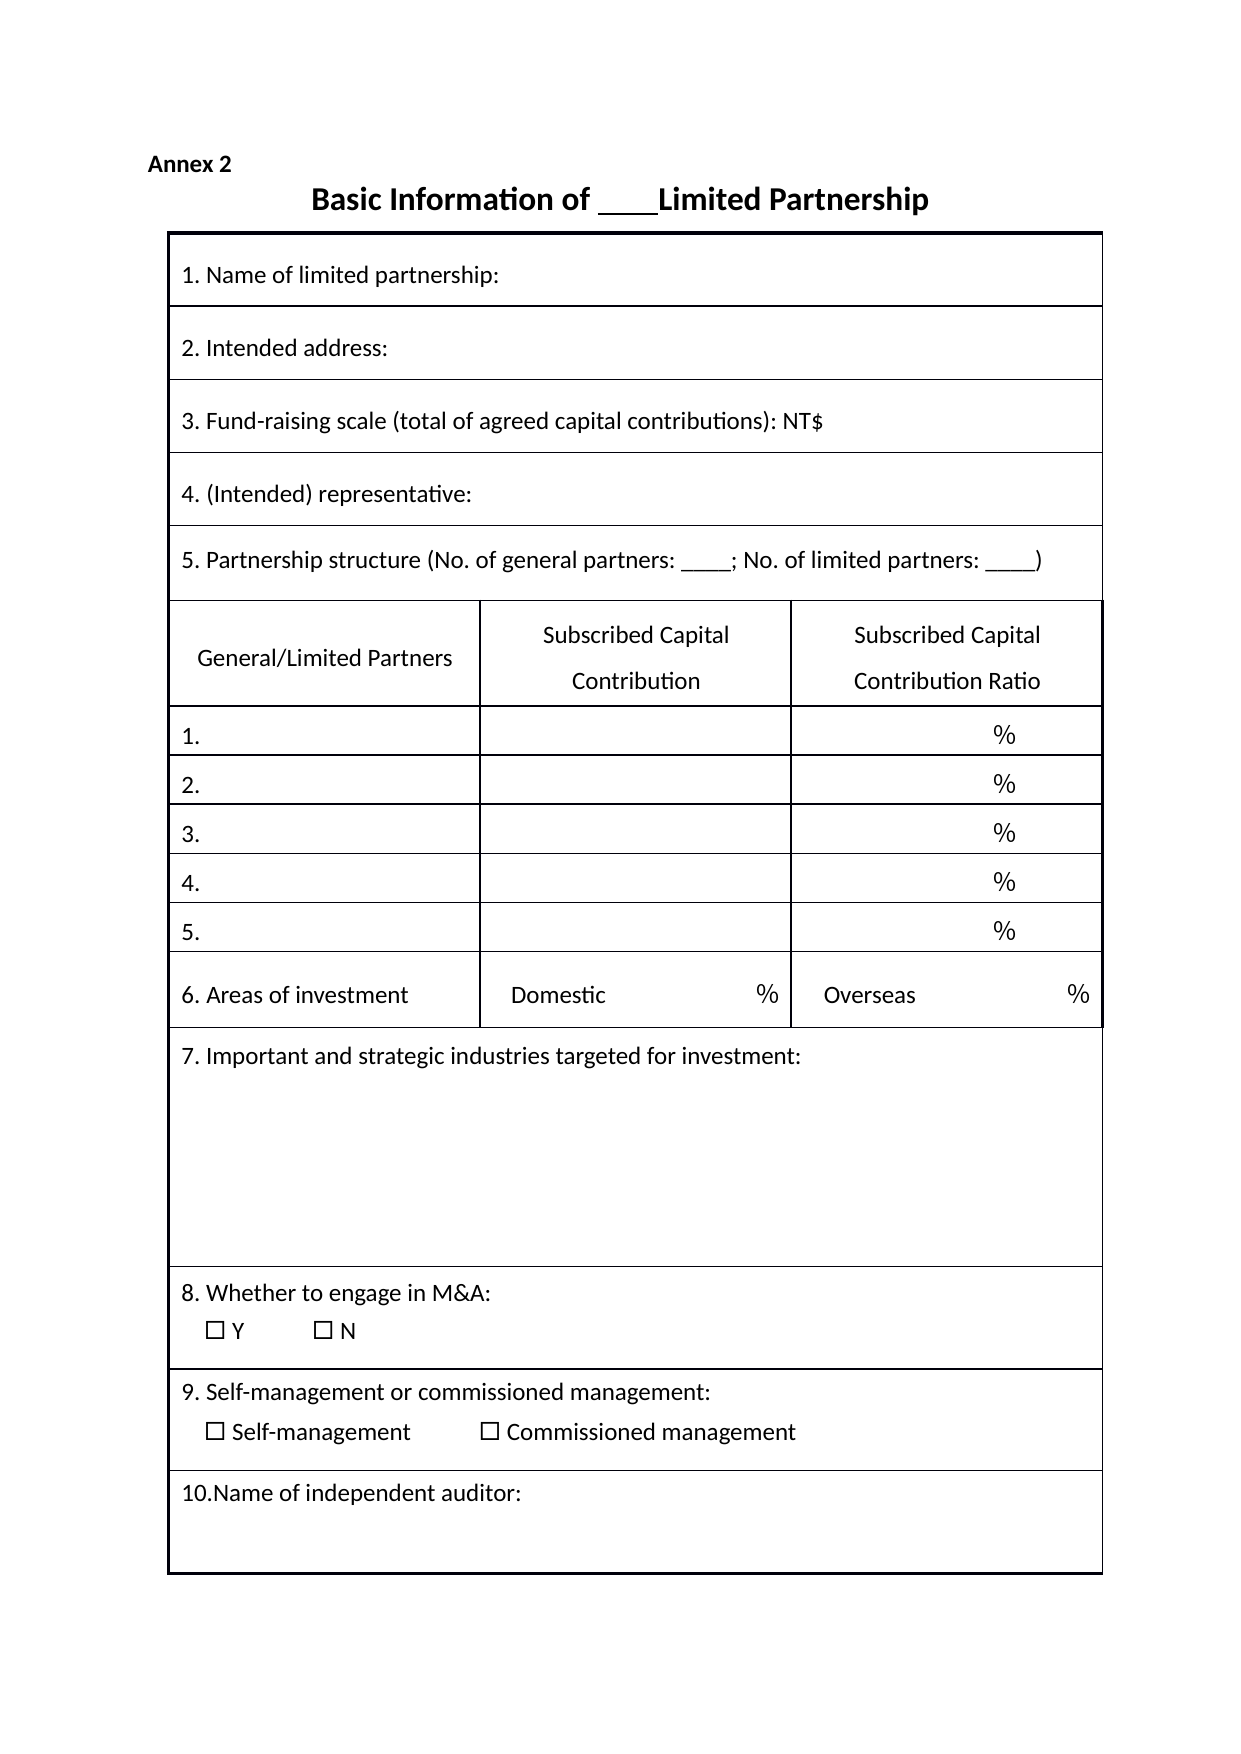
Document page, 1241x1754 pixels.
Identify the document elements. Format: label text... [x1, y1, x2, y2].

table_cell 10.Name of independent auditor: [170, 1471, 1102, 1572]
table_cell [481, 805, 790, 852]
table_cell 3. [170, 805, 479, 852]
table_header 1. Name of limited partnership: [170, 235, 1102, 305]
table_cell ％ [947, 952, 1101, 1026]
table_cell ％ [635, 952, 790, 1026]
table_cell [481, 707, 790, 754]
table_cell Subscribed Capital Contribution Ratio [792, 601, 1101, 705]
table_cell 8. Whether to engage in M&A:  Y  N [170, 1267, 1102, 1368]
table_cell 9. Self-management or commissioned management:  Self-management  Commissioned management [170, 1370, 1102, 1470]
table_cell ％ [792, 903, 1101, 951]
table_cell Overseas [792, 952, 947, 1026]
table_cell 2. Intended address: [170, 307, 1102, 378]
table_cell [481, 854, 790, 901]
table_cell ％ [792, 756, 1101, 803]
table_cell [481, 756, 790, 803]
table_cell ％ [792, 805, 1101, 852]
table_cell General/Limited Partners [170, 601, 479, 705]
text Annex 2 [148, 148, 1092, 178]
table_cell 6. Areas of investment [170, 952, 479, 1026]
table_cell 7. Important and strategic industries targeted for investment: [170, 1028, 1102, 1266]
table_cell ％ [792, 707, 1101, 754]
table_cell Subscribed Capital Contribution [481, 601, 790, 705]
table_cell 4. [170, 854, 479, 901]
table_cell 4. (Intended) representative: [170, 453, 1102, 524]
table_cell Domestic [481, 952, 635, 1026]
text Basic Information of Limited Partnership [148, 178, 1092, 219]
table_cell 2. [170, 756, 479, 803]
table_cell 1. [170, 707, 479, 754]
table_cell [481, 903, 790, 951]
table_cell ％ [792, 854, 1101, 901]
table_cell 5. [170, 903, 479, 951]
table_cell 5. Partnership structure (No. of general partners: ____; No. of limited partners: ____) [170, 526, 1102, 599]
table_cell 3. Fund-raising scale (total of agreed capital contributions): NT$ [170, 380, 1102, 451]
